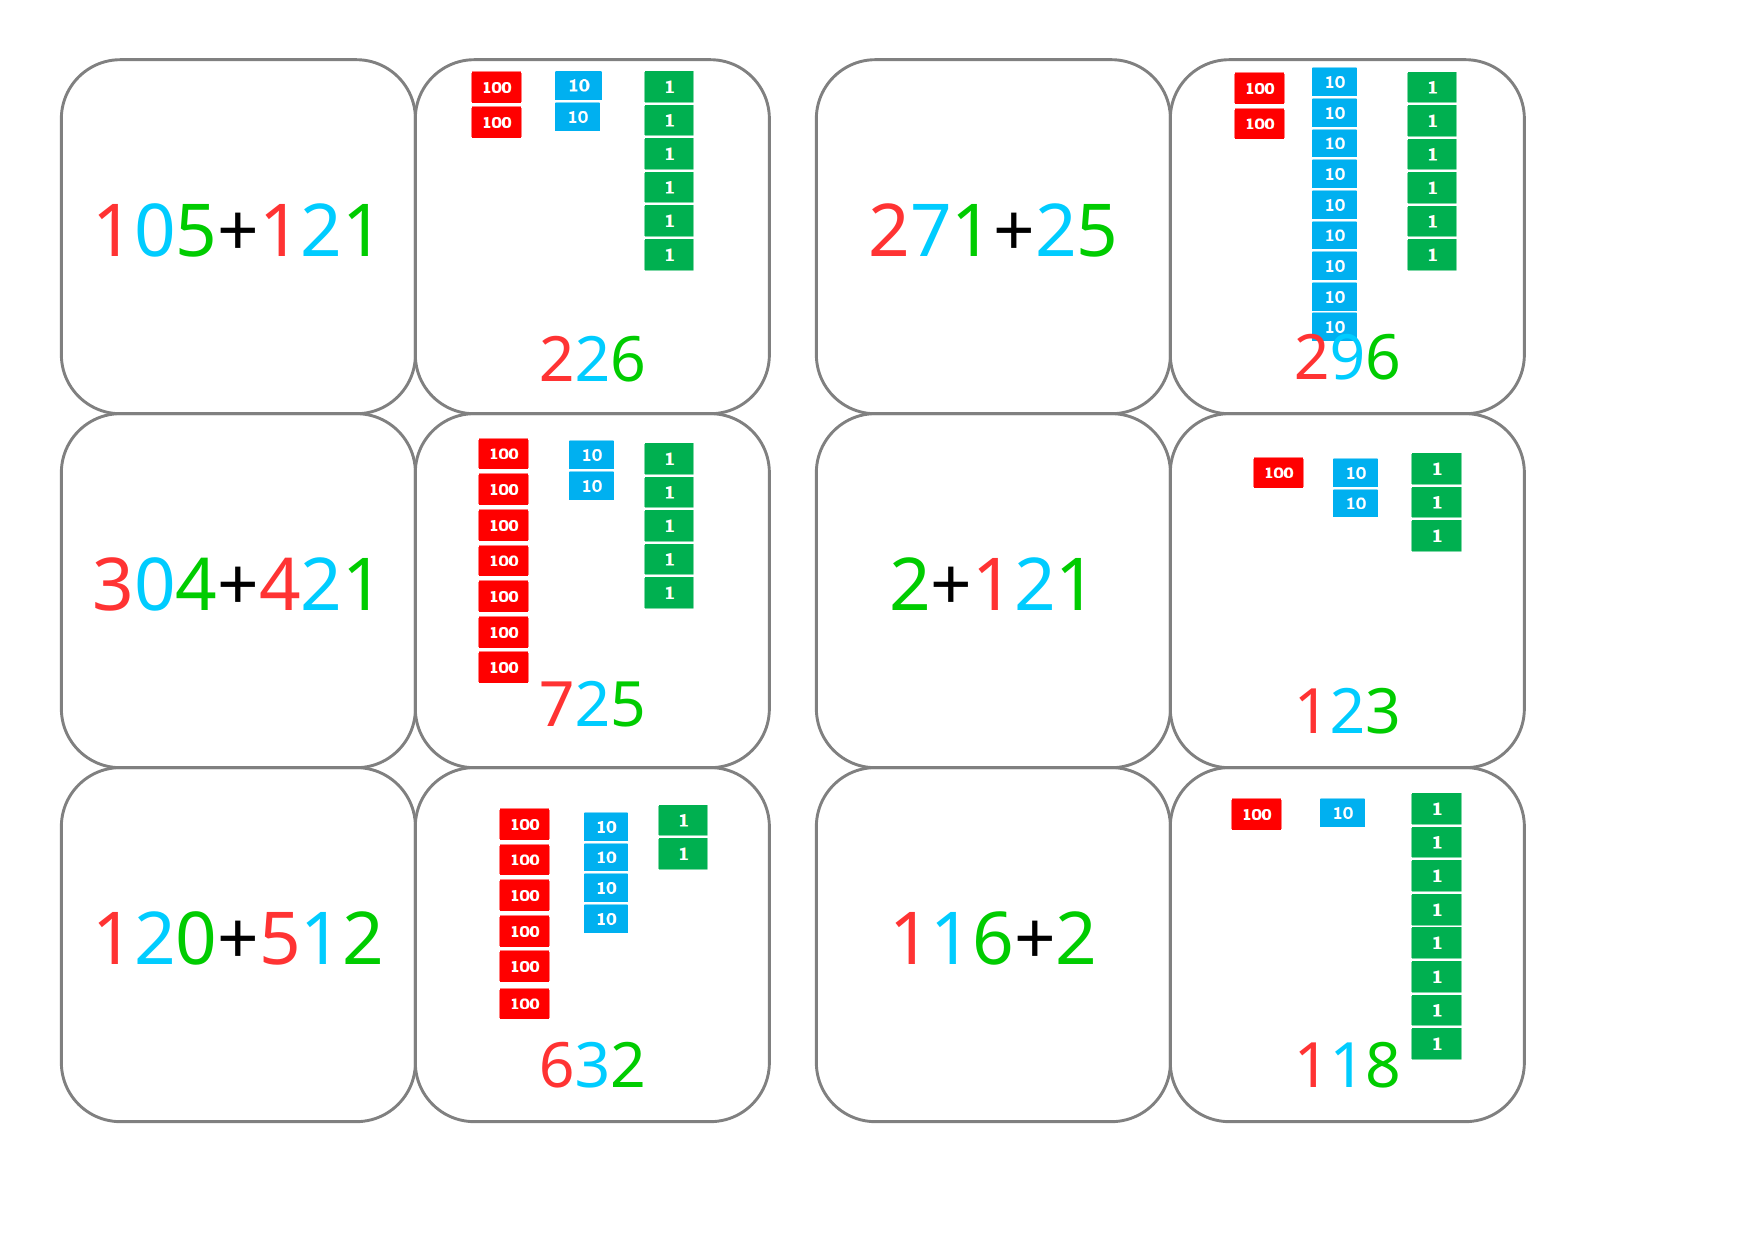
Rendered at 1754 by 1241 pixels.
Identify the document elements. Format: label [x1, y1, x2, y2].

picture [1311, 66, 1359, 338]
picture [593, 484, 599, 491]
picture [1336, 325, 1342, 332]
picture [1336, 203, 1342, 210]
picture [1411, 451, 1463, 553]
picture [1336, 264, 1342, 271]
picture [1252, 454, 1305, 490]
picture [643, 69, 695, 272]
picture [571, 80, 577, 91]
picture [1233, 69, 1286, 141]
picture [553, 69, 604, 132]
picture [1318, 797, 1367, 828]
picture [477, 435, 530, 685]
picture [657, 803, 709, 871]
picture [498, 805, 551, 984]
picture [643, 441, 695, 610]
picture [1230, 796, 1283, 832]
picture [1336, 172, 1342, 179]
picture [593, 453, 599, 460]
picture [1336, 80, 1342, 87]
picture [1411, 791, 1463, 1061]
picture [1336, 295, 1342, 302]
picture [582, 810, 630, 934]
picture [583, 81, 589, 91]
picture [498, 985, 551, 1021]
picture [1344, 811, 1350, 818]
picture [579, 115, 585, 122]
picture [1336, 111, 1342, 118]
picture [1406, 70, 1458, 272]
picture [567, 438, 615, 501]
picture [1331, 456, 1380, 518]
picture [470, 68, 523, 140]
